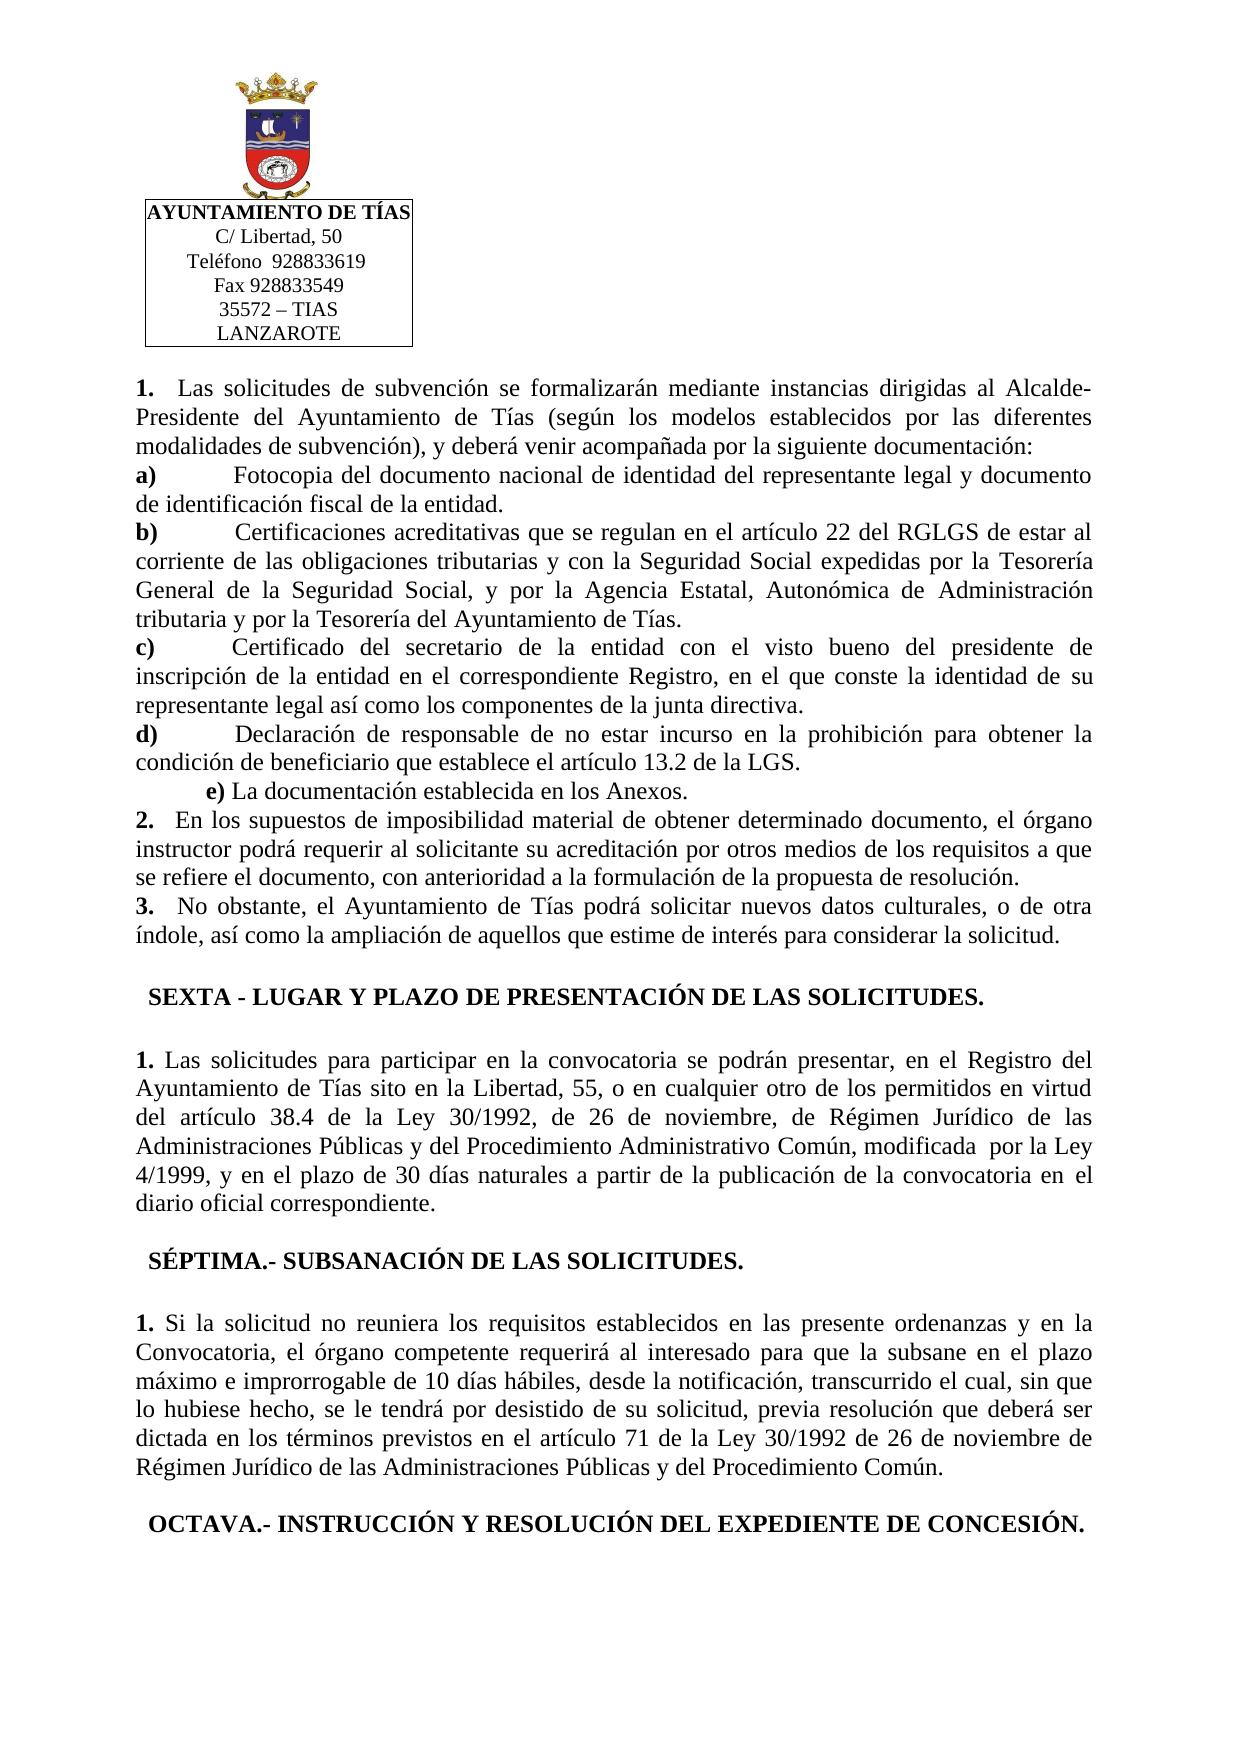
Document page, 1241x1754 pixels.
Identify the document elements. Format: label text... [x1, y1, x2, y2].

list La documentación establecida en los Anexos. [206, 776, 1111, 805]
text 1. Si la solicitud no reuniera los requisitos establecidos en las presente ordenanzas y en la Convocatoria, el órgano competente requerirá al interesado para que la subsane en el plazo máximo e improrrogable de 10 días hábiles, desde la notificación, transcurrido el cual, sin que lo hubiese hecho, se le tendrá por desistido de su solicitud, previa resolución que deberá ser dictada en los términos previstos en el artículo 71 de la Ley 30/1992 de 26 de noviembre de Régimen Jurídico de las Administraciones Públicas y del Procedimiento Común. [135, 1308, 1094, 1481]
subtitle SÉPTIMA.- SUBSANACIÓN DE LAS SOLICITUDES. [148, 1246, 1111, 1275]
list Declaración de responsable de no estar incurso en la prohibición para obtener la condición de beneficiario que establece el artículo 13.2 de la LGS. [135, 719, 1094, 776]
list Certificado del secretario de la entidad con el visto bueno del presidente de inscripción de la entidad en el correspondiente Registro, en el que conste la identidad de su representante legal así como los componentes de la junta directiva. [135, 632, 1093, 719]
list En los supuestos de imposibilidad material de obtener determinado documento, el órgano instructor podrá requerir al solicitante su acreditación por otros medios de los requisitos a que se refiere el documento, con anterioridad a la formulación de la propuesta de resolución. [135, 805, 1093, 891]
list Certificaciones acreditativas que se regulan en el artículo 22 del RGLGS de estar al corriente de las obligaciones tributarias y con la Seguridad Social expedidas por la Tesorería General de la Seguridad Social, y por la Agencia Estatal, Autonómica de Administración tributaria y por la Tesorería del Ayuntamiento de Tías. [135, 517, 1093, 632]
list No obstante, el Ayuntamiento de Tías podrá solicitar nuevos datos culturales, o de otra índole, así como la ampliación de aquellos que estime de interés para considerar la solicitud. [135, 891, 1093, 949]
subtitle SEXTA - LUGAR Y PLAZO DE PRESENTACIÓN DE LAS SOLICITUDES. [148, 982, 1111, 1011]
text 1. Las solicitudes para participar en la convocatoria se podrán presentar, en el Registro del Ayuntamiento de Tías sito en la Libertad, 55, o en cualquier otro de los permitidos en virtud del artículo 38.4 de la Ley 30/1992, de 26 de noviembre, de Régimen Jurídico de las Administraciones Públicas y del Procedimiento Administrativo Común, modificada por la Ley 4/1999, y en el plazo de 30 días naturales a partir de la publicación de la convocatoria en el diario oficial correspondiente. [135, 1045, 1093, 1217]
list Las solicitudes de subvención se formalizarán mediante instancias dirigidas al Alcalde- Presidente del Ayuntamiento de Tías (según los modelos establecidos por las diferentes modalidades de subvención), y deberá venir acompañada por la siguiente documentación: [135, 373, 1093, 460]
list Fotocopia del documento nacional de identidad del representante legal y documento de identificación fiscal de la entidad. [135, 460, 1093, 517]
subtitle OCTAVA.- INSTRUCCIÓN Y RESOLUCIÓN DEL EXPEDIENTE DE CONCESIÓN. [148, 1509, 1111, 1538]
